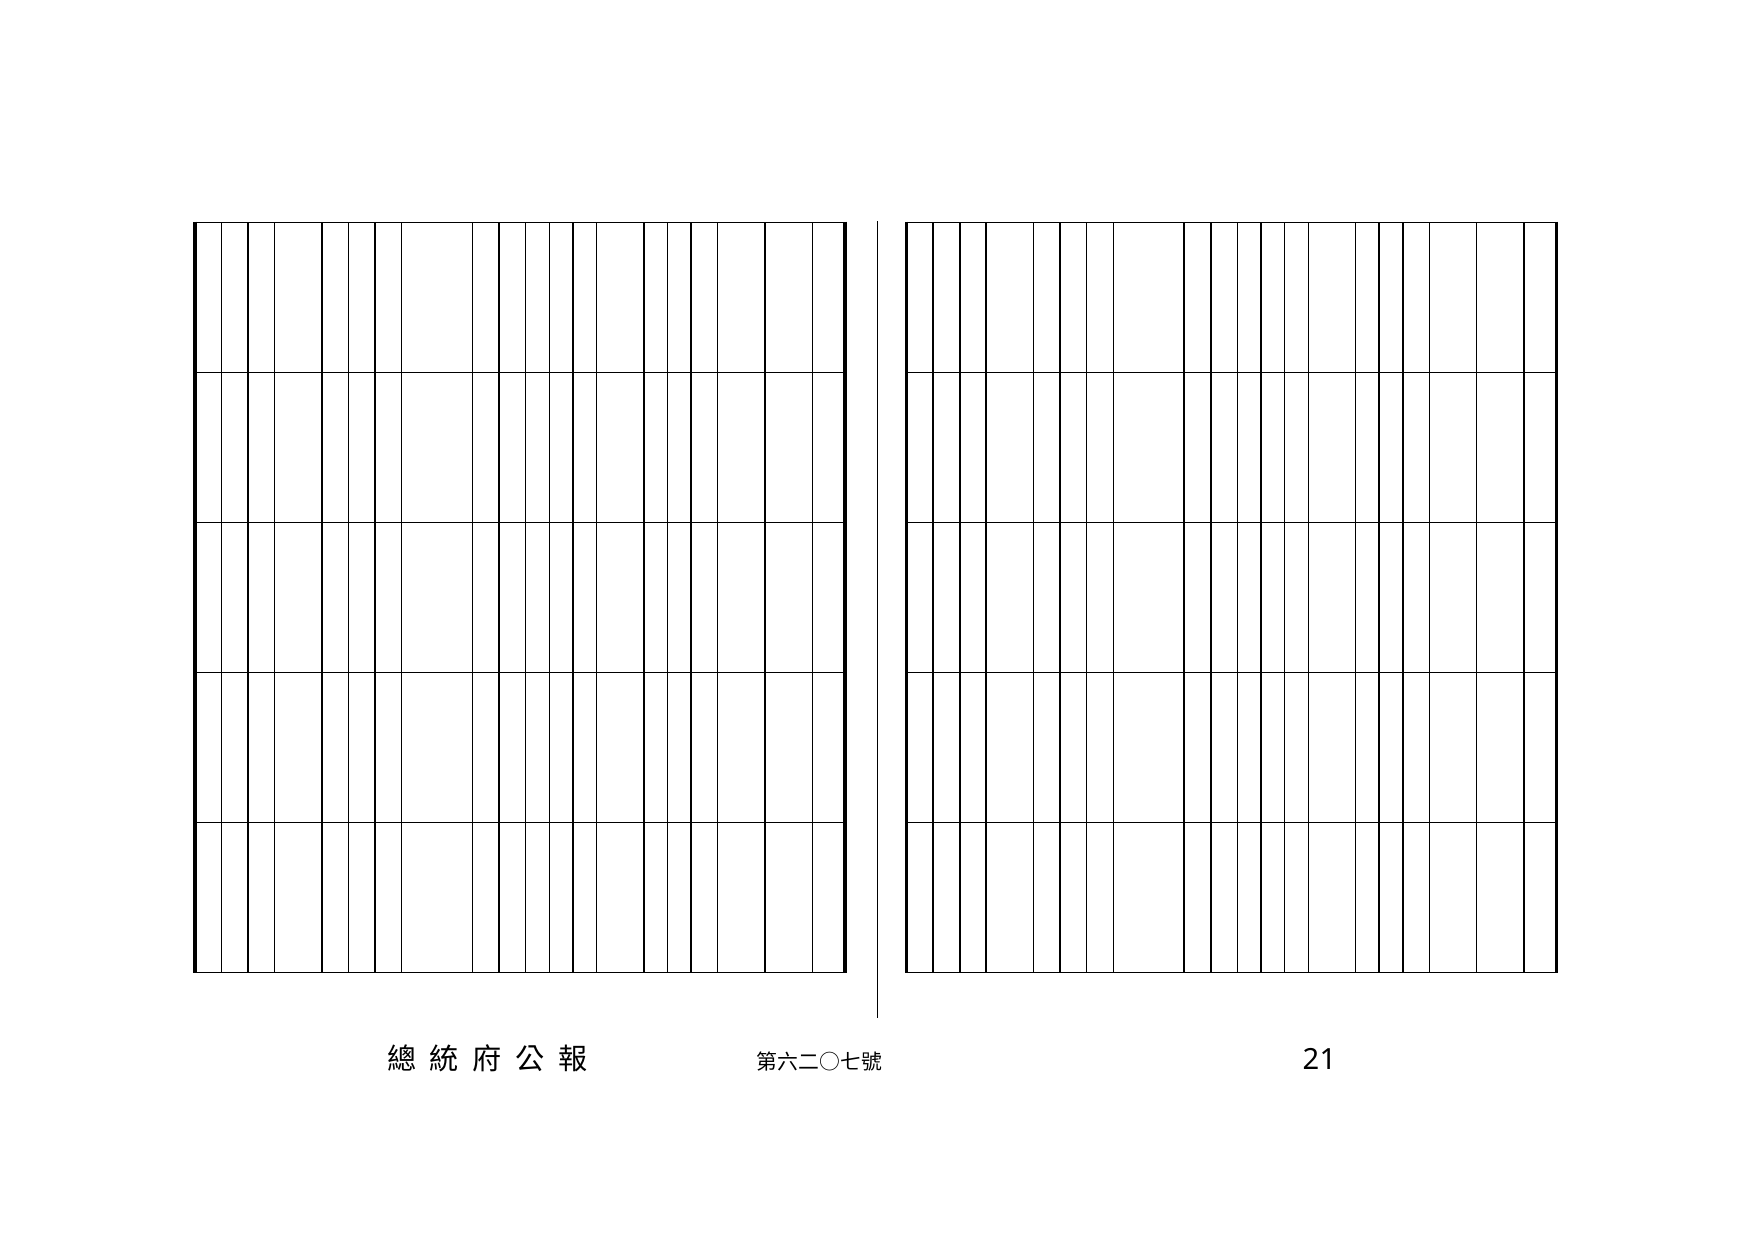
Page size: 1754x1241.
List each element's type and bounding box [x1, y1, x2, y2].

table_cell [789, 223, 812, 372]
table_cell [1238, 223, 1260, 372]
table_cell [1332, 223, 1355, 372]
table_cell [500, 673, 525, 822]
table_cell [249, 673, 274, 822]
table_cell [645, 223, 667, 372]
table_cell [718, 373, 741, 522]
table_cell [987, 223, 1010, 372]
table_cell [1087, 373, 1113, 522]
table_cell [449, 523, 472, 672]
table_cell [298, 823, 321, 972]
table_cell [597, 223, 620, 372]
table_cell [1034, 523, 1059, 672]
table_cell [718, 523, 741, 672]
table_cell [1430, 223, 1453, 372]
table_cell [934, 223, 959, 372]
table_cell [1061, 223, 1086, 372]
table_cell [425, 823, 449, 972]
table_cell [376, 373, 401, 522]
table_cell [934, 523, 959, 672]
table_cell [349, 823, 374, 972]
table_cell [766, 373, 789, 522]
table_cell [1212, 373, 1237, 522]
table_cell [1212, 673, 1237, 822]
table_cell [1380, 823, 1402, 972]
table_cell [1525, 823, 1555, 972]
table_cell [1185, 373, 1210, 522]
table_cell [789, 523, 812, 672]
table_cell [574, 523, 596, 672]
table_cell [1010, 823, 1033, 972]
table_cell [1010, 523, 1033, 672]
table_cell [526, 673, 549, 822]
table_cell [473, 373, 498, 522]
table_cell [500, 223, 525, 372]
table_cell [323, 223, 348, 372]
table_cell [620, 673, 643, 822]
table_cell [961, 223, 985, 372]
table_cell [668, 523, 690, 672]
table_cell [1262, 223, 1284, 372]
table_cell [550, 223, 572, 372]
table_cell [550, 673, 572, 822]
table_cell [1238, 673, 1260, 822]
table_cell [908, 223, 932, 372]
table_cell [249, 373, 274, 522]
table_cell [402, 223, 425, 372]
table_cell [1525, 373, 1555, 522]
table_cell [987, 673, 1010, 822]
table_cell [349, 223, 374, 372]
table_cell [1500, 823, 1523, 972]
table_cell [645, 373, 667, 522]
table_cell [620, 223, 643, 372]
table_cell [249, 823, 274, 972]
table_cell [766, 223, 789, 372]
table_cell [692, 673, 717, 822]
table_cell [1137, 673, 1161, 822]
table_cell [574, 373, 596, 522]
table_cell [550, 523, 572, 672]
table_cell [1477, 673, 1500, 822]
table_cell [668, 823, 690, 972]
table_cell [1285, 823, 1308, 972]
table_cell [1500, 223, 1523, 372]
table_cell [1309, 823, 1332, 972]
table_cell [1034, 373, 1059, 522]
table_cell [323, 523, 348, 672]
table_cell [376, 673, 401, 822]
table_cell [1087, 223, 1113, 372]
table_cell [298, 673, 321, 822]
table_cell [1500, 673, 1523, 822]
table_cell [1285, 373, 1308, 522]
table_cell [1212, 523, 1237, 672]
table_cell [718, 823, 741, 972]
table_cell [500, 523, 525, 672]
table_cell [473, 673, 498, 822]
table_cell [961, 523, 985, 672]
table_cell [692, 373, 717, 522]
table_cell [987, 373, 1010, 522]
table_cell [668, 223, 690, 372]
table_cell [718, 223, 741, 372]
table_cell [249, 523, 274, 672]
table_cell [275, 373, 298, 522]
table_cell [197, 373, 221, 522]
table_cell [1356, 673, 1378, 822]
table_cell [197, 673, 221, 822]
table_cell [1309, 373, 1332, 522]
table_cell [1034, 673, 1059, 822]
table_cell [1430, 523, 1453, 672]
table_cell [1262, 523, 1284, 672]
table_cell [1161, 373, 1183, 522]
table_cell [813, 523, 843, 672]
table_cell [1114, 373, 1137, 522]
table_cell [692, 523, 717, 672]
table_cell [1430, 373, 1453, 522]
table_cell [789, 373, 812, 522]
table_cell [813, 373, 843, 522]
table_cell [473, 223, 498, 372]
table_cell [298, 523, 321, 672]
table_cell [1034, 823, 1059, 972]
table_cell [1137, 823, 1161, 972]
table_cell [222, 373, 247, 522]
table_cell [1309, 523, 1332, 672]
table_cell [298, 223, 321, 372]
table_cell [692, 823, 717, 972]
table_cell [376, 523, 401, 672]
table_cell [1114, 523, 1137, 672]
table_cell [376, 823, 401, 972]
table_cell [197, 223, 221, 372]
table_cell [349, 373, 374, 522]
table_cell [1010, 223, 1033, 372]
table_cell [402, 673, 425, 822]
table_cell [934, 373, 959, 522]
table_cell [526, 823, 549, 972]
table_cell [376, 223, 401, 372]
table_cell [526, 373, 549, 522]
table_cell [668, 673, 690, 822]
table_cell [1453, 823, 1476, 972]
table_cell [1185, 823, 1210, 972]
table_cell [741, 523, 764, 672]
table_cell [1238, 523, 1260, 672]
table_cell [449, 823, 472, 972]
table_cell [1262, 823, 1284, 972]
table_cell [323, 373, 348, 522]
table_cell [908, 673, 932, 822]
table_cell [402, 523, 425, 672]
table_cell [1356, 823, 1378, 972]
table_cell [1430, 673, 1453, 822]
table_cell [789, 673, 812, 822]
table_cell [813, 823, 843, 972]
table_cell [349, 673, 374, 822]
table_cell [1010, 673, 1033, 822]
table_cell [275, 223, 298, 372]
table_cell [222, 823, 247, 972]
table_cell [1212, 223, 1237, 372]
table_cell [1500, 523, 1523, 672]
table_cell [1525, 673, 1555, 822]
table_cell [1332, 673, 1355, 822]
table_cell [1061, 673, 1086, 822]
table_cell [741, 373, 764, 522]
table_cell [1309, 223, 1332, 372]
table_cell [1161, 673, 1183, 822]
table_cell [741, 223, 764, 372]
table_cell [197, 823, 221, 972]
table_cell [425, 523, 449, 672]
table_cell [1114, 223, 1137, 372]
table_cell [1034, 223, 1059, 372]
table_cell [1477, 373, 1500, 522]
table_cell [741, 673, 764, 822]
table_cell [275, 523, 298, 672]
table_cell [275, 823, 298, 972]
table_cell [934, 673, 959, 822]
table_cell [597, 523, 620, 672]
table_cell [1525, 523, 1555, 672]
table_cell [741, 823, 764, 972]
table_cell [1500, 373, 1523, 522]
table_cell [473, 523, 498, 672]
table_cell [425, 673, 449, 822]
table_cell [1238, 373, 1260, 522]
table_cell [1137, 373, 1161, 522]
table_cell [718, 673, 741, 822]
table_cell [550, 373, 572, 522]
table_cell [1137, 223, 1161, 372]
table_cell [987, 823, 1010, 972]
table_cell [1262, 373, 1284, 522]
table_cell [222, 673, 247, 822]
table_cell [1404, 673, 1429, 822]
table_cell [298, 373, 321, 522]
table_cell [526, 523, 549, 672]
table_cell [645, 673, 667, 822]
table_cell [1185, 523, 1210, 672]
table_cell [222, 223, 247, 372]
table_cell [249, 223, 274, 372]
table_cell [1061, 373, 1086, 522]
table_cell [1356, 223, 1378, 372]
table_cell [1238, 823, 1260, 972]
table_cell [349, 523, 374, 672]
table_cell [1404, 823, 1429, 972]
table_cell [1404, 223, 1429, 372]
table_cell [1061, 523, 1086, 672]
table_cell [766, 673, 789, 822]
table_cell [402, 373, 425, 522]
table_cell [1137, 523, 1161, 672]
table_cell [597, 673, 620, 822]
table_cell [961, 673, 985, 822]
table_cell [668, 373, 690, 522]
table_cell [645, 823, 667, 972]
table_cell [402, 823, 425, 972]
table_cell [1453, 523, 1476, 672]
table_cell [987, 523, 1010, 672]
table_cell [597, 373, 620, 522]
table_cell [1285, 223, 1308, 372]
table_cell [1404, 523, 1429, 672]
table_cell [197, 523, 221, 672]
table_cell [550, 823, 572, 972]
table_cell [1477, 523, 1500, 672]
table_cell [323, 673, 348, 822]
table_cell [1380, 223, 1402, 372]
table_cell [1332, 523, 1355, 672]
table_cell [500, 823, 525, 972]
table_cell [1477, 223, 1500, 372]
table_cell [574, 823, 596, 972]
table_cell [1161, 223, 1183, 372]
table_cell [1477, 823, 1500, 972]
table_cell [1430, 823, 1453, 972]
table_cell [275, 673, 298, 822]
table_cell [766, 523, 789, 672]
table_cell [908, 523, 932, 672]
table_cell [574, 673, 596, 822]
table_cell [1380, 673, 1402, 822]
table_cell [1212, 823, 1237, 972]
table_cell [1380, 523, 1402, 672]
table_cell [1525, 223, 1555, 372]
table_cell [692, 223, 717, 372]
table_cell [449, 223, 472, 372]
table_cell [1114, 673, 1137, 822]
table_cell [961, 823, 985, 972]
table_cell [813, 673, 843, 822]
table_cell [1356, 523, 1378, 672]
table_cell [425, 223, 449, 372]
table_cell [1453, 223, 1476, 372]
table_cell [620, 523, 643, 672]
table_cell [1061, 823, 1086, 972]
table_cell [526, 223, 549, 372]
table_cell [1453, 673, 1476, 822]
table_cell [789, 823, 812, 972]
table_cell [1380, 373, 1402, 522]
table_cell [222, 523, 247, 672]
table_cell [1309, 673, 1332, 822]
table_cell [1185, 673, 1210, 822]
table_cell [425, 373, 449, 522]
table_cell [1262, 673, 1284, 822]
table_cell [1161, 823, 1183, 972]
table_cell [597, 823, 620, 972]
table_cell [620, 823, 643, 972]
table_cell [1332, 823, 1355, 972]
table_cell [1285, 673, 1308, 822]
table_cell [1087, 823, 1113, 972]
table_cell [908, 823, 932, 972]
table_cell [574, 223, 596, 372]
table_cell [449, 373, 472, 522]
table_cell [1285, 523, 1308, 672]
table_cell [473, 823, 498, 972]
table_cell [645, 523, 667, 672]
table_cell [1114, 823, 1137, 972]
table_cell [1161, 523, 1183, 672]
table_cell [908, 373, 932, 522]
table_cell [449, 673, 472, 822]
table_cell [1087, 523, 1113, 672]
table_cell [961, 373, 985, 522]
table_cell [934, 823, 959, 972]
table_cell [766, 823, 789, 972]
table_cell [1010, 373, 1033, 522]
table_cell [1185, 223, 1210, 372]
table_cell [1356, 373, 1378, 522]
table_cell [620, 373, 643, 522]
table_cell [1087, 673, 1113, 822]
table_cell [500, 373, 525, 522]
table_cell [1332, 373, 1355, 522]
table_cell [1404, 373, 1429, 522]
table_cell [813, 223, 843, 372]
table_cell [1453, 373, 1476, 522]
table_cell [323, 823, 348, 972]
